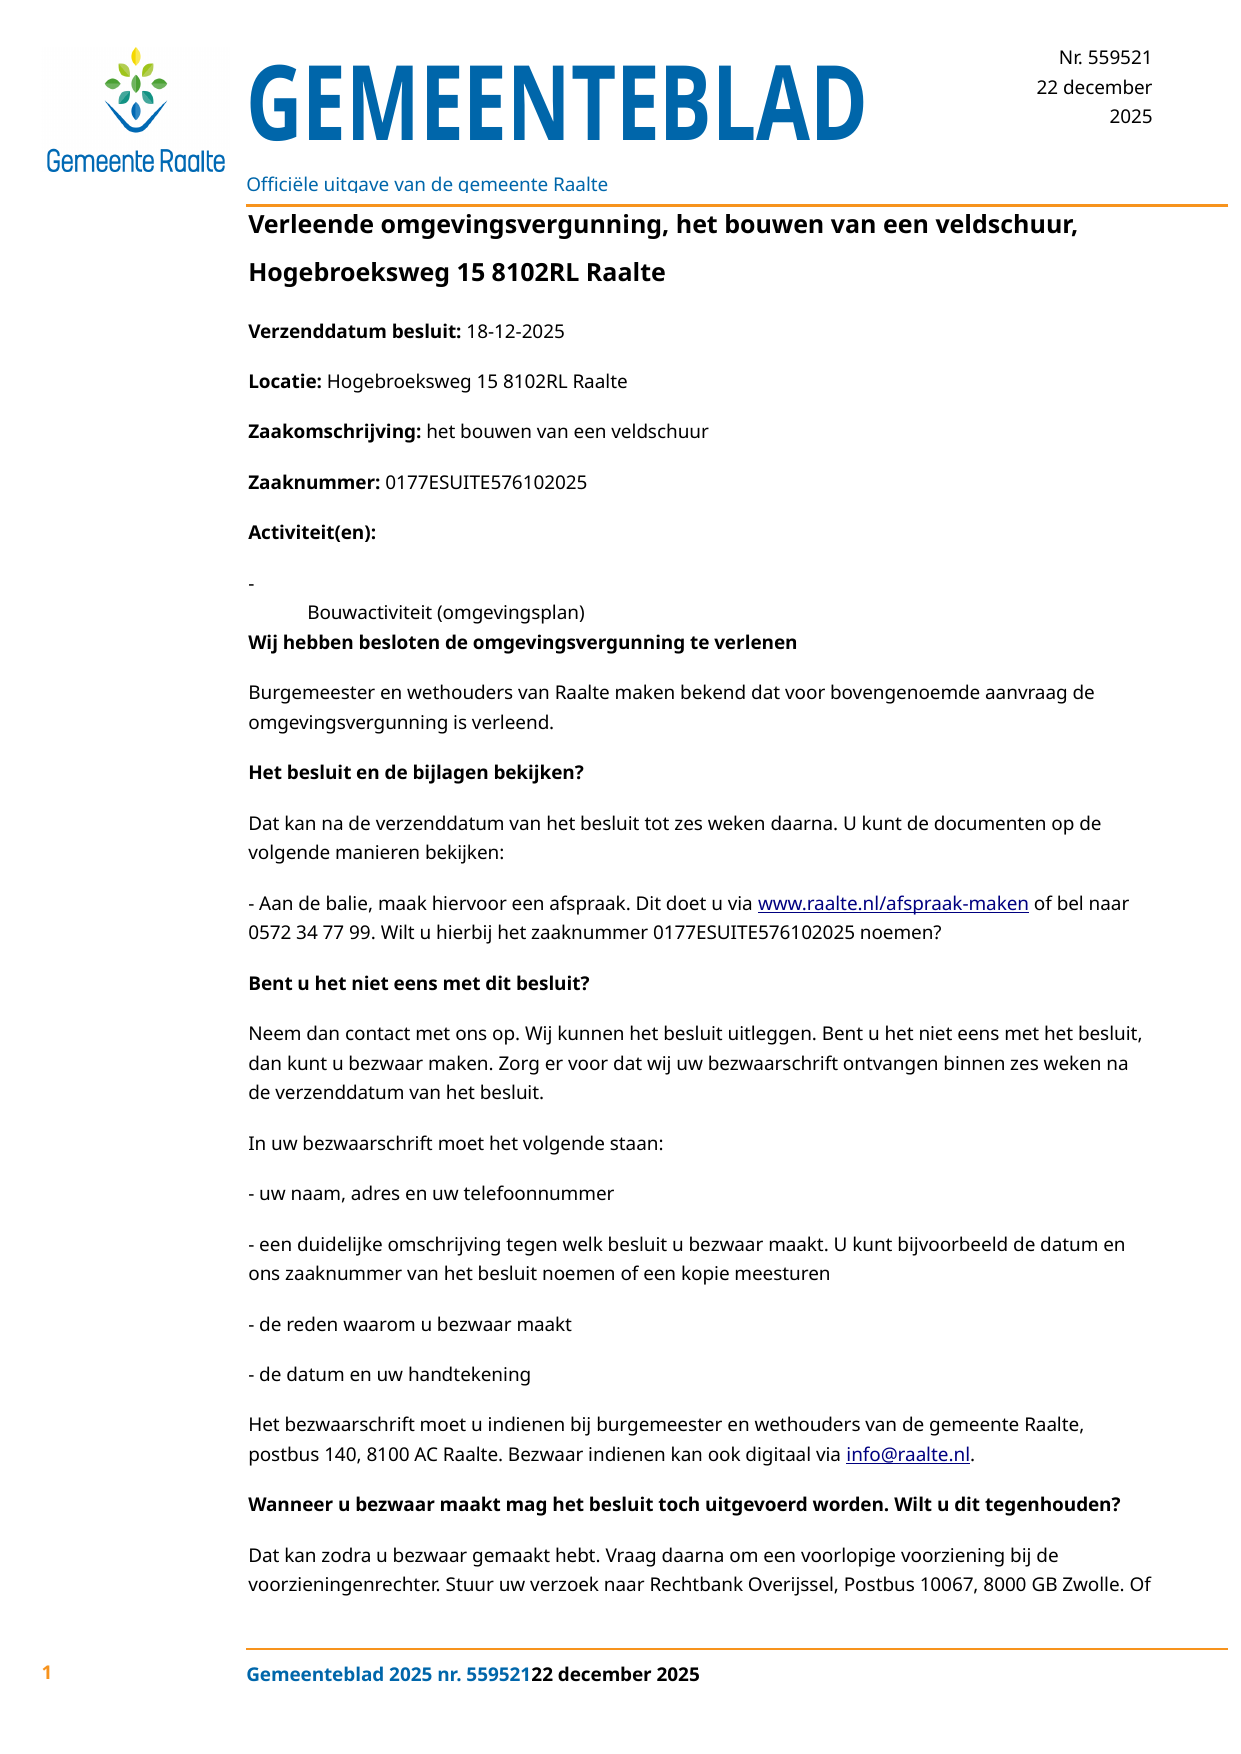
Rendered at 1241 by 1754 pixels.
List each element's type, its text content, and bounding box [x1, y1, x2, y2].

text In uw bezwaarschrift moet het volgende staan: [248, 1130, 1152, 1156]
text Activiteit(en): [248, 519, 1152, 545]
text Dat kan zodra u bezwaar gemaakt hebt. Vraag daarna om een voorlopige voorziening bij de voorzieningenrechter. Stuur uw verzoek naar Rechtbank Overijssel, Postbus 10067, 8000 GB Zwolle. Of [248, 1542, 1152, 1597]
text Verzenddatum besluit: 18-12-2025 [248, 318, 1152, 344]
text Verleende omgevingsvergunning, het bouwen van een veldschuur, Hogebroeksweg 15 8102RL Raalte [248, 207, 1152, 288]
text Burgemeester en wethouders van Raalte maken bekend dat voor bovengenoemde aanvraag de omgevingsvergunning is verleend. [248, 679, 1152, 735]
text Zaaknummer: 0177ESUITE576102025 [248, 469, 1152, 495]
text Wanneer u bezwaar maakt mag het besluit toch uitgevoerd worden. Wilt u dit tegenhouden? [248, 1492, 1152, 1517]
text Het besluit en de bijlagen bekijken? [248, 759, 1152, 785]
list Bouwactiviteit (omgevingsplan) [248, 599, 1152, 625]
text - uw naam, adres en uw telefoonnummer [248, 1180, 1152, 1206]
text Wij hebben besloten de omgevingsvergunning te verlenen [248, 629, 1152, 655]
text - de reden waarom u bezwaar maakt [248, 1311, 1152, 1337]
picture [41, 47, 231, 172]
text - Aan de balie, maak hiervoor een afspraak. Dit doet u via www.raalte.nl/afspraak-maken of bel naar 0572 34 77 99. Wilt u hierbij het zaaknummer 0177ESUITE576102025 noemen? [248, 890, 1152, 945]
text - de datum en uw handtekening [248, 1361, 1152, 1387]
text Het bezwaarschrift moet u indienen bij burgemeester en wethouders van de gemeente Raalte, postbus 140, 8100 AC Raalte. Bezwaar indienen kan ook digitaal via info@raalte.nl. [248, 1412, 1152, 1467]
text Locatie: Hogebroeksweg 15 8102RL Raalte [248, 368, 1152, 394]
text - een duidelijke omschrijving tegen welk besluit u bezwaar maakt. U kunt bijvoorbeeld de datum en ons zaaknummer van het besluit noemen of een kopie meesturen [248, 1231, 1152, 1286]
text Neem dan contact met ons op. Wij kunnen het besluit uitleggen. Bent u het niet eens met het besluit, dan kunt u bezwaar maken. Zorg er voor dat wij uw bezwaarschrift ontvangen binnen zes weken na de verzenddatum van het besluit. [248, 1020, 1152, 1105]
text Dat kan na de verzenddatum van het besluit tot zes weken daarna. U kunt de documenten op de volgende manieren bekijken: [248, 810, 1152, 865]
text Bent u het niet eens met dit besluit? [248, 970, 1152, 996]
text Zaakomschrijving: het bouwen van een veldschuur [248, 419, 1152, 444]
